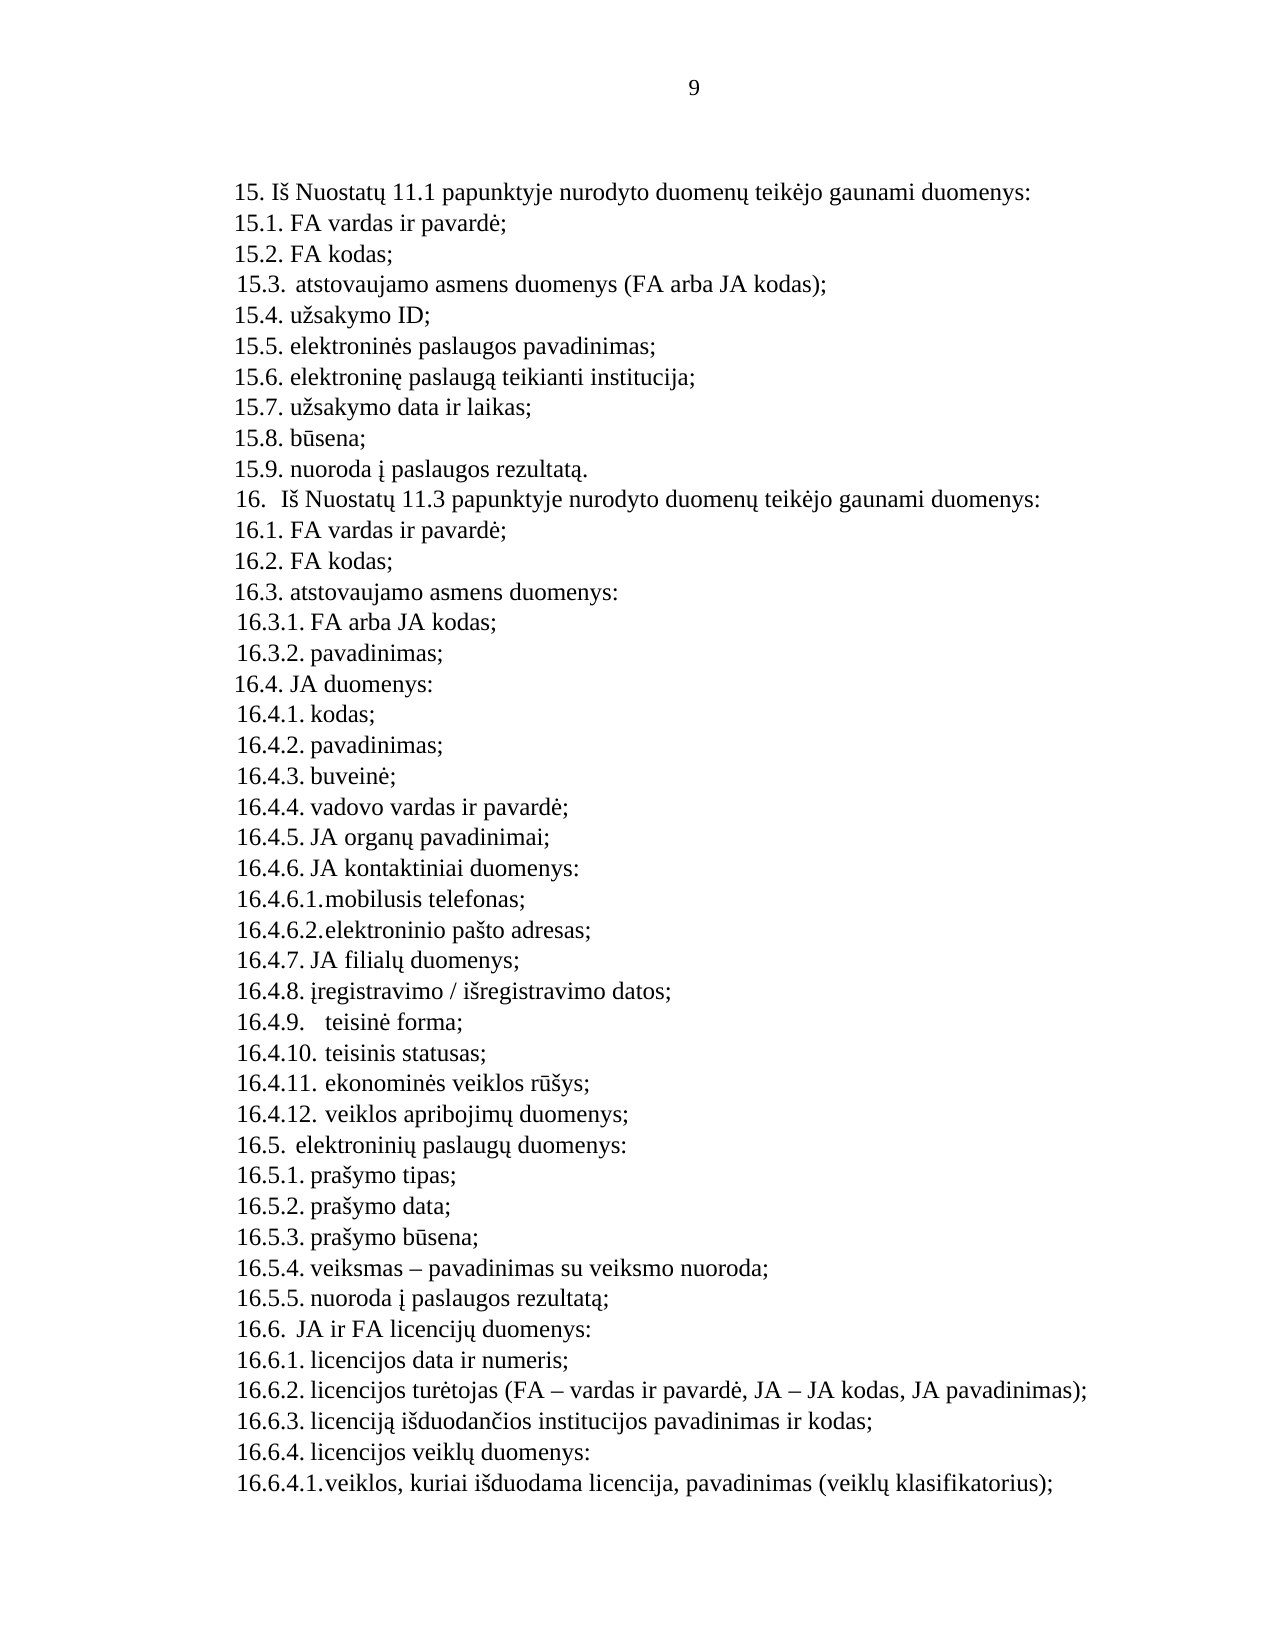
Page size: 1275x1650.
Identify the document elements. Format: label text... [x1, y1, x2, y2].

text 16.4.1. kodas; [236, 699, 1211, 728]
text 16.5.1. prašymo tipas; [236, 1161, 1211, 1189]
text 16.3.1. FA arba JA kodas; [236, 607, 1211, 636]
text 16.6.4. licencijos veiklų duomenys: [236, 1437, 1211, 1466]
text 15.5. elektroninės paslaugos pavadinimas; [177, 331, 1211, 359]
text 16.1. FA vardas ir pavardė; [177, 515, 1211, 544]
text 16.6.2. licencijos turėtojas (FA – vardas ir pavardė, JA – JA kodas, JA pavadinimas); [236, 1376, 1211, 1404]
text 16.4.11. ekonominės veiklos rūšys; [236, 1068, 1211, 1097]
text 15.4. užsakymo ID; [177, 300, 1211, 329]
text 16.4. JA duomenys: [177, 669, 1211, 698]
text 15. Iš Nuostatų 11.1 papunktyje nurodyto duomenų teikėjo gaunami duomenys: [177, 177, 1211, 206]
text 16.4.9. teisinė forma; [236, 1007, 1211, 1036]
text 16.4.2. pavadinimas; [236, 730, 1211, 759]
text 15.8. būsena; [177, 423, 1211, 452]
text 16.4.6. JA kontaktiniai duomenys: [236, 853, 1211, 882]
text 16. Iš Nuostatų 11.3 papunktyje nurodyto duomenų teikėjo gaunami duomenys: [235, 484, 1211, 513]
text 16.4.10. teisinis statusas; [236, 1038, 1211, 1066]
text 16.6.1. licencijos data ir numeris; [236, 1345, 1211, 1374]
text 16.4.8. įregistravimo / išregistravimo datos; [236, 976, 1211, 1005]
text 16.6. JA ir FA licencijų duomenys: [236, 1314, 1211, 1343]
text 16.4.12. veiklos apribojimų duomenys; [236, 1099, 1211, 1128]
text 15.9. nuoroda į paslaugos rezultatą. [177, 454, 1211, 482]
text 15.3. atstovaujamo asmens duomenys (FA arba JA kodas); [236, 269, 1211, 298]
text 15.1. FA vardas ir pavardė; [177, 208, 1211, 237]
text 15.2. FA kodas; [177, 239, 1211, 267]
text 16.4.6.1. mobilusis telefonas; [236, 884, 1211, 913]
text 16.5.3. prašymo būsena; [236, 1222, 1211, 1251]
text 16.5. elektroninių paslaugų duomenys: [236, 1130, 1211, 1158]
text 16.5.2. prašymo data; [236, 1191, 1211, 1220]
text 16.6.3. licenciją išduodančios institucijos pavadinimas ir kodas; [236, 1406, 1211, 1435]
text 16.3.2. pavadinimas; [236, 638, 1211, 667]
text 16.4.7. JA filialų duomenys; [236, 945, 1211, 974]
text 16.5.5. nuoroda į paslaugos rezultatą; [236, 1283, 1211, 1312]
text 16.3. atstovaujamo asmens duomenys: [177, 577, 1211, 605]
text 16.4.4. vadovo vardas ir pavardė; [236, 792, 1211, 821]
text 15.7. užsakymo data ir laikas; [177, 392, 1211, 421]
text 16.6.4.1. veiklos, kuriai išduodama licencija, pavadinimas (veiklų klasifikatorius); [236, 1468, 1211, 1497]
text 15.6. elektroninę paslaugą teikianti institucija; [177, 362, 1211, 390]
text 16.4.6.2. elektroninio pašto adresas; [236, 915, 1211, 943]
text 16.2. FA kodas; [177, 546, 1211, 575]
text 16.5.4. veiksmas – pavadinimas su veiksmo nuoroda; [236, 1253, 1211, 1281]
text 16.4.5. JA organų pavadinimai; [236, 822, 1211, 851]
text 16.4.3. buveinė; [236, 761, 1211, 790]
